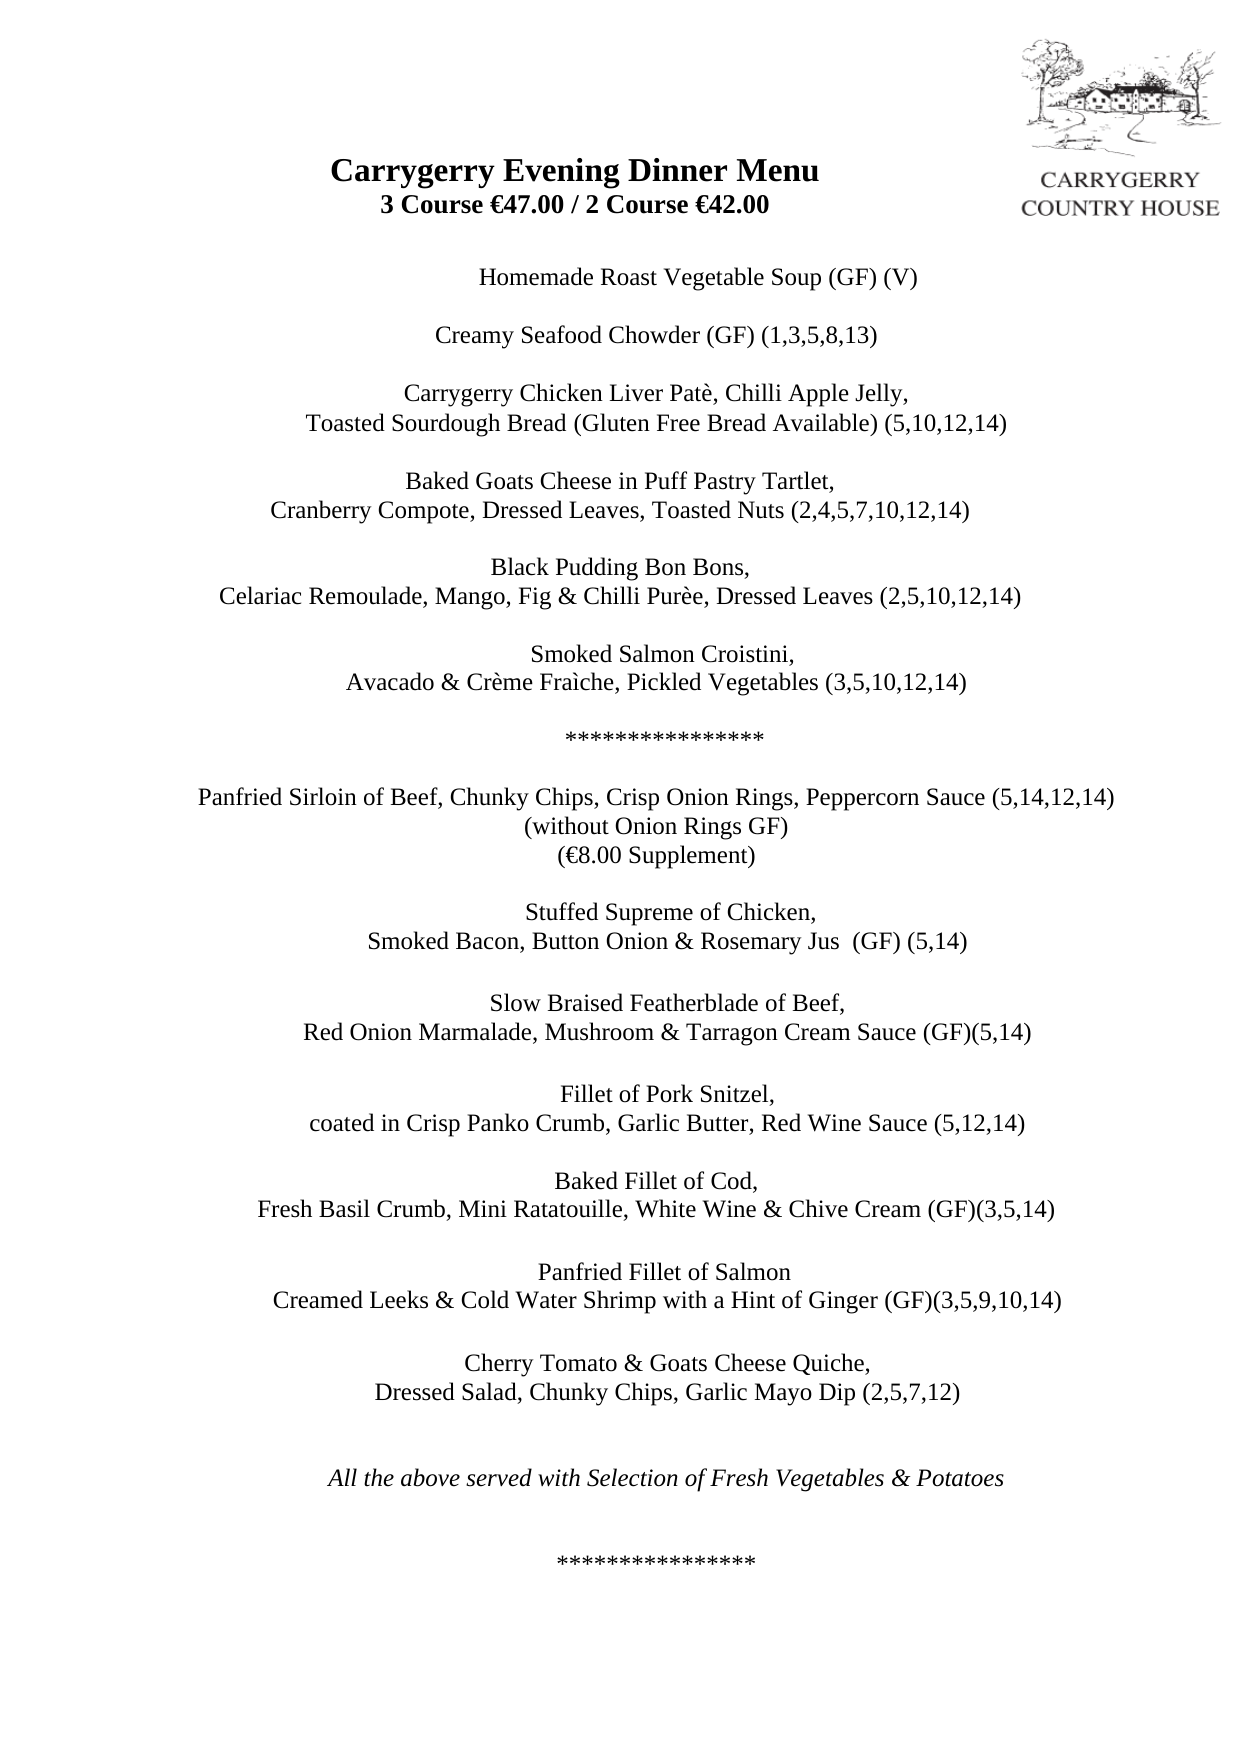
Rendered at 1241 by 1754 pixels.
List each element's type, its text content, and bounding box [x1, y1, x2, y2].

text Carrygerry Evening Dinner Menu [150, 150, 1090, 188]
text coated in Crisp Panko Crumb, Garlic Butter, Red Wine Sauce (5,12,14) [150, 1108, 1185, 1137]
text Avacado & Crème Fraìche, Pickled Vegetables (3,5,10,12,14) [150, 667, 1162, 696]
text Slow Braised Featherblade of Beef, [150, 988, 1185, 1017]
text Creamed Leeks & Cold Water Shrimp with a Hint of Ginger (GF)(3,5,9,10,14) [150, 1286, 1185, 1314]
text Baked Goats Cheese in Puff Pastry Tartlet, [150, 466, 1090, 495]
text Carrygerry Chicken Liver Patè, Chilli Apple Jelly, [150, 378, 1162, 406]
text Panfried Sirloin of Beef, Chunky Chips, Crisp Onion Rings, Peppercorn Sauce (5,14,12,14) [150, 782, 1162, 811]
text 3 Course €47.00 / 2 Course €42.00 [150, 188, 1090, 219]
text Stuffed Supreme of Chicken, [150, 897, 1185, 926]
text **************** [239, 725, 1090, 754]
text Black Pudding Bon Bons, [150, 552, 1090, 581]
text Dressed Salad, Chunky Chips, Garlic Mayo Dip (2,5,7,12) [150, 1377, 1185, 1405]
text Creamy Seafood Chowder (GF) (1,3,5,8,13) [150, 320, 1162, 349]
text Cherry Tomato & Goats Cheese Quiche, [150, 1348, 1185, 1377]
text Homemade Roast Vegetable Soup (GF) (V) [150, 258, 1090, 291]
text Baked Fillet of Cod, [150, 1166, 1162, 1194]
text Fillet of Pork Snitzel, [150, 1079, 1185, 1108]
text All the above served with Selection of Fresh Vegetables & Potatoes [150, 1463, 1185, 1492]
text Panfried Fillet of Salmon [150, 1257, 1185, 1286]
text Smoked Salmon Croistini, [150, 639, 1162, 667]
text Toasted Sourdough Bread (Gluten Free Bread Available) (5,10,12,14) [150, 406, 1162, 437]
text **************** [150, 1549, 1162, 1578]
text Red Onion Marmalade, Mushroom & Tarragon Cream Sauce (GF)(5,14) [150, 1017, 1185, 1046]
text Fresh Basil Crumb, Mini Ratatouille, White Wine & Chive Cream (GF)(3,5,14) [150, 1194, 1162, 1223]
text Smoked Bacon, Button Onion & Rosemary Jus (GF) (5,14) [150, 926, 1185, 955]
text (€8.00 Supplement) [150, 840, 1162, 869]
text Celariac Remoulade, Mango, Fig & Chilli Purèe, Dressed Leaves (2,5,10,12,14) [150, 581, 1090, 610]
text Cranberry Compote, Dressed Leaves, Toasted Nuts (2,4,5,7,10,12,14) [150, 495, 1090, 524]
text (without Onion Rings GF) [150, 811, 1162, 840]
